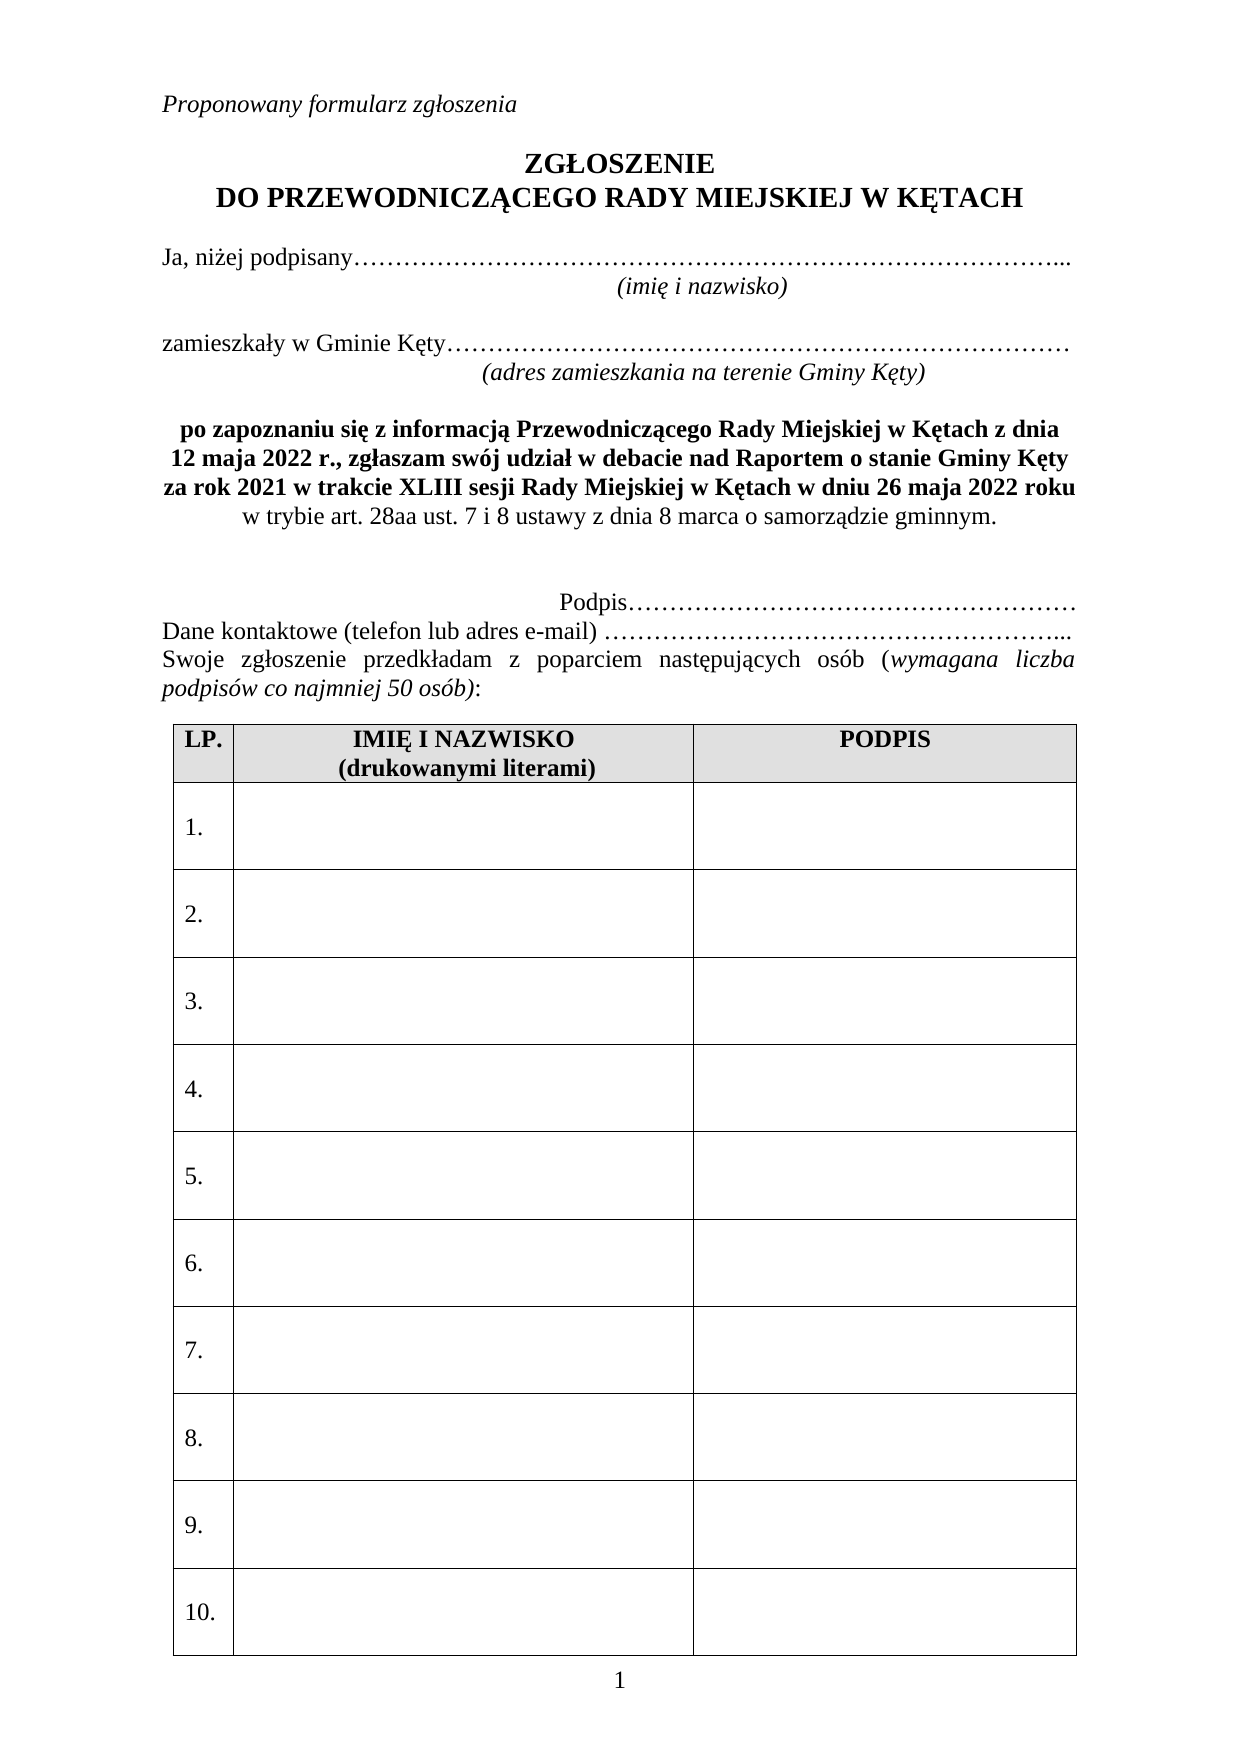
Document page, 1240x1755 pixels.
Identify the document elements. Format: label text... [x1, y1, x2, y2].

table_cell [234, 1220, 693, 1306]
text po zapoznaniu się z informacją Przewodniczącego Rady Miejskiej w Kętach z dnia 12 maja 2022 r., zgłaszam swój udział w debacie nad Raportem o stanie Gminy Kęty za rok 2021 w trakcie XLIII sesji Rady Miejskiej w Kętach w dniu 26 maja 2022 roku [162, 414, 1077, 501]
table_cell [1077, 1044, 1081, 1131]
table_cell [1077, 1568, 1081, 1655]
table_cell [694, 870, 1076, 957]
table_cell 6. [174, 1220, 233, 1306]
table_cell [234, 958, 693, 1044]
table_cell [234, 1045, 693, 1131]
table_cell 3. [174, 958, 233, 1044]
table_cell [234, 1569, 693, 1655]
table_cell 7. [174, 1307, 233, 1393]
table_cell [234, 870, 693, 957]
table_cell [694, 1394, 1076, 1480]
table_cell 9. [174, 1481, 233, 1568]
table_cell [234, 1307, 693, 1393]
table_cell [1077, 1219, 1081, 1306]
text ZGŁOSZENIE [162, 146, 1077, 180]
table_cell [694, 1220, 1076, 1306]
text Swoje zgłoszenie przedkładam z poparciem następujących osób (wymagana liczba podpisów co najmniej 50 osób): [162, 644, 1077, 702]
text zamieszkały w Gminie Kęty………………………………………………………………… [162, 328, 1077, 357]
table_cell [234, 1132, 693, 1218]
table_header IMIĘ I NAZWISKO (drukowanymi literami) [234, 725, 693, 782]
table_cell [694, 1045, 1076, 1131]
table_cell 10. [174, 1569, 233, 1655]
text (imię i nazwisko) [531, 271, 1077, 299]
table_cell [694, 1481, 1076, 1568]
table_cell [694, 783, 1076, 869]
table_cell [694, 1132, 1076, 1218]
table_cell [234, 1394, 693, 1480]
table_cell [1077, 1480, 1081, 1568]
table_cell [1077, 1306, 1081, 1393]
text Proponowany formularz zgłoszenia [162, 89, 1077, 117]
table_cell [1077, 869, 1081, 957]
table_header [1077, 724, 1081, 782]
table_header LP. [174, 725, 233, 782]
table_cell 4. [174, 1045, 233, 1131]
text Podpis……………………………………………… [162, 587, 1077, 616]
table_cell [1077, 1393, 1081, 1480]
table_cell 8. [174, 1394, 233, 1480]
text (adres zamieszkania na terenie Gminy Kęty) [383, 357, 1077, 386]
text DO PRZEWODNICZĄCEGO RADY MIEJSKIEJ W KĘTACH [162, 180, 1077, 213]
table_cell [234, 783, 693, 869]
table_cell [1077, 957, 1081, 1044]
table_cell 5. [174, 1132, 233, 1218]
table_cell [694, 958, 1076, 1044]
table_cell [694, 1307, 1076, 1393]
table_cell [694, 1569, 1076, 1655]
table_cell 2. [174, 870, 233, 957]
text Ja, niżej podpisany…………………………………………………………………………... [162, 242, 1077, 271]
text Dane kontaktowe (telefon lub adres e-mail) ………………………………………………... [162, 616, 1077, 644]
table_cell [234, 1481, 693, 1568]
table_cell [1077, 1131, 1081, 1218]
text w trybie art. 28aa ust. 7 i 8 ustawy z dnia 8 marca o samorządzie gminnym. [162, 501, 1077, 529]
table_cell 1. [174, 783, 233, 869]
table_header PODPIS [694, 725, 1076, 782]
table_cell [1077, 782, 1081, 869]
